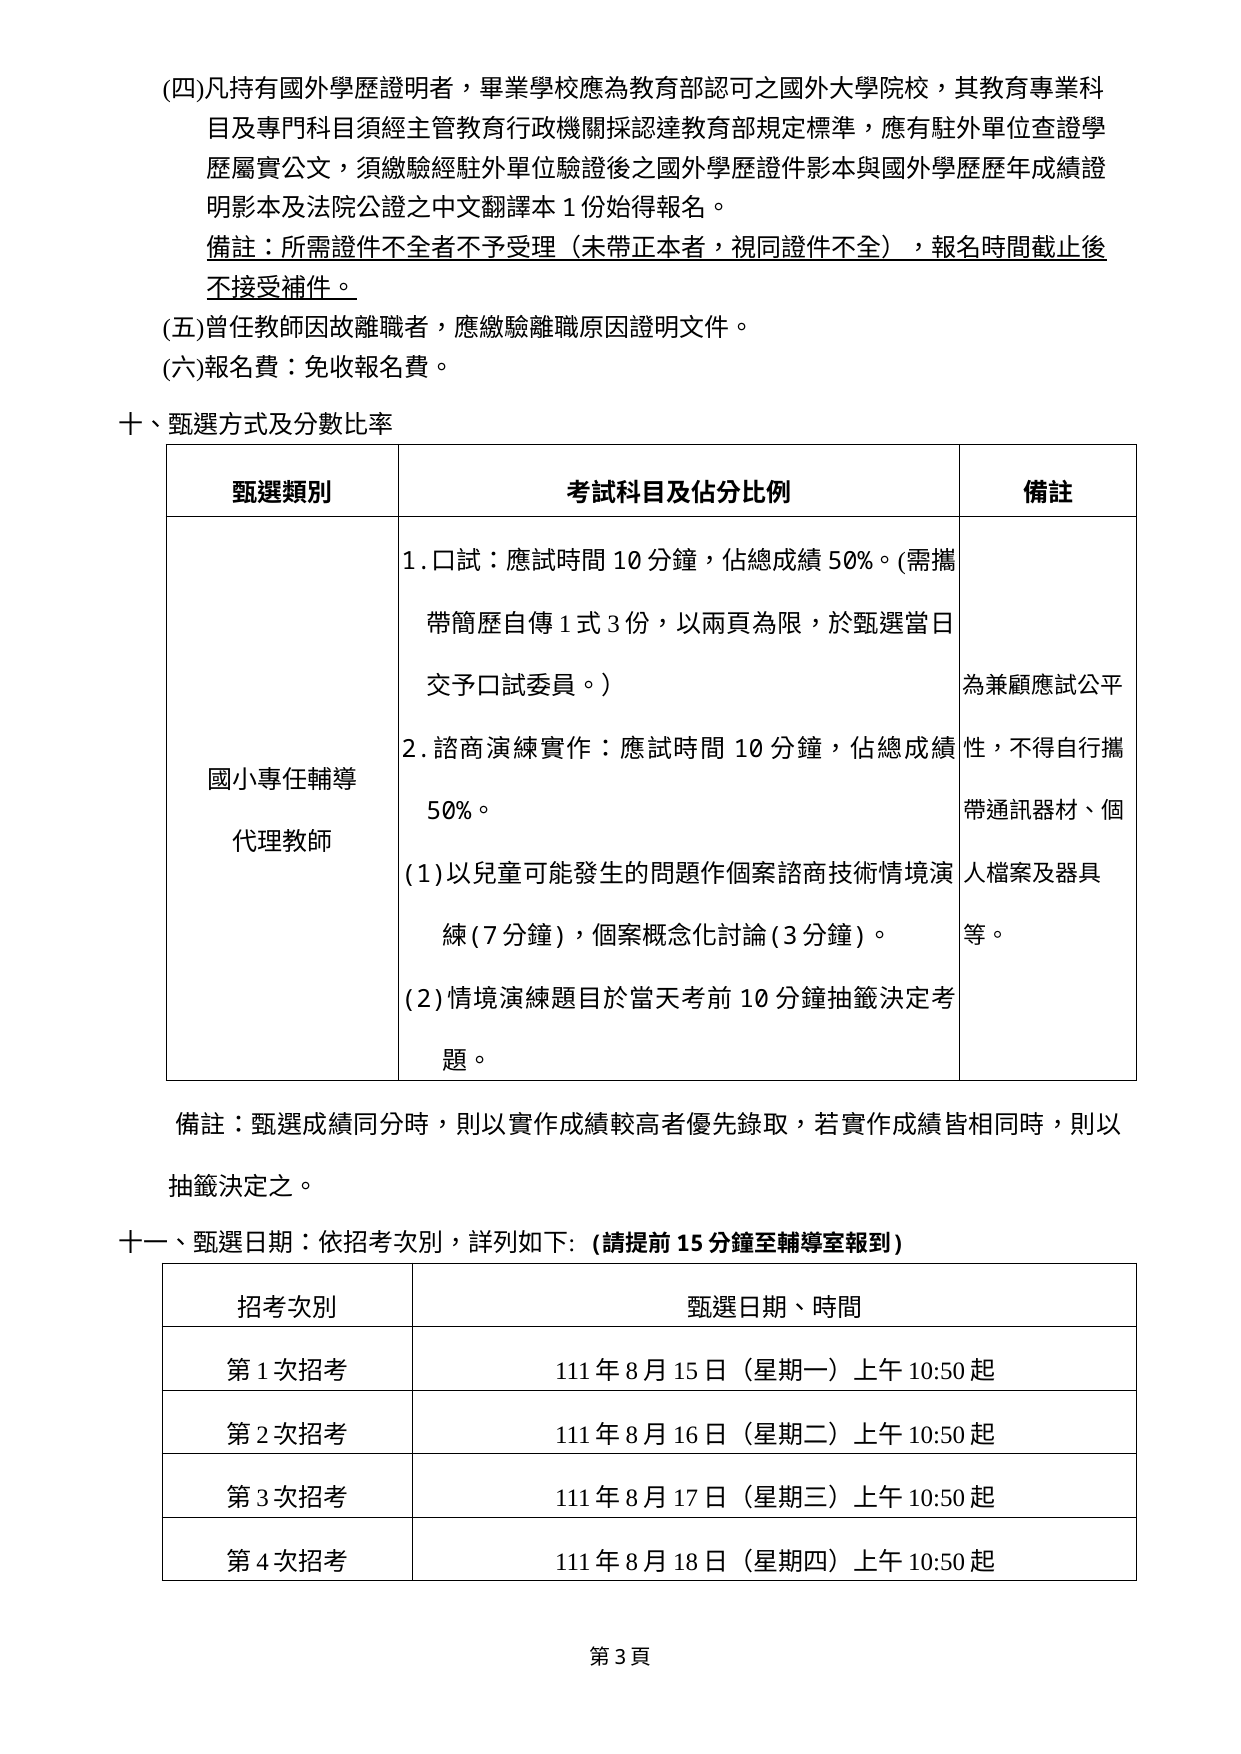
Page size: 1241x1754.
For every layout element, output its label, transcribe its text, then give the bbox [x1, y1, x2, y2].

table_header 招考次別 [163, 1264, 412, 1326]
text 備註：所需證件不全者不予受理（未帶正本者，視同證件不全），報名時間截止後不接受補件。 [206, 228, 1122, 304]
text 備註：甄選成績同分時，則以實作成績較高者優先錄取，若實作成績皆相同時，則以抽籤決定之。 [143, 1081, 1122, 1206]
table_cell 為兼顧應試公平性，不得自行攜帶通訊器材、個人檔案及器具等。 [960, 517, 1136, 1079]
text (六)報名費：免收報名費。 [162, 347, 1122, 383]
table_header 甄選日期、時間 [413, 1264, 1136, 1326]
table_cell 第4次招考 [163, 1518, 412, 1580]
text 十、甄選方式及分數比率 [118, 404, 1122, 440]
table_header 考試科目及佔分比例 [399, 445, 959, 516]
table_cell 第2次招考 [163, 1391, 412, 1453]
text 十一、甄選日期：依招考次別，詳列如下: (請提前15分鐘至輔導室報到) [118, 1223, 1122, 1259]
table_header 甄選類別 [167, 445, 398, 516]
table_cell 1.口試：應試時間10分鐘，佔總成績50%。(需攜帶簡歷自傳1式3份，以兩頁為限，於甄選當日交予口試委員。） 2.諮商演練實作：應試時間10分鐘，佔總成績50%。 (1)以兒童可能發生的問題作個案諮商技術情境演練(7分鐘)，個案概念化討論(3分鐘)。 (2)情境演練題目於當天考前10分鐘抽籤決定考題。 [399, 517, 959, 1079]
table_cell 第1次招考 [163, 1327, 412, 1390]
table_cell 111年8月15日（星期一）上午10:50起 [413, 1327, 1136, 1390]
table_cell 第3次招考 [163, 1454, 412, 1517]
text (四)凡持有國外學歷證明者，畢業學校應為教育部認可之國外大學院校，其教育專業科目及專門科目須經主管教育行政機關採認達教育部規定標準，應有駐外單位查證學歷屬實公文，須繳驗經駐外單位驗證後之國外學歷證件影本與國外學歷歷年成績證明影本及法院公證之中文翻譯本1份始得報名。 [162, 68, 1122, 224]
table_cell 111年8月17日（星期三）上午10:50起 [413, 1454, 1136, 1517]
table_cell 國小專任輔導 代理教師 [167, 517, 398, 1079]
table_cell 111年8月18日（星期四）上午10:50起 [413, 1518, 1136, 1580]
table_cell 111年8月16日（星期二）上午10:50起 [413, 1391, 1136, 1453]
table_header 備註 [960, 445, 1136, 516]
text (五)曾任教師因故離職者，應繳驗離職原因證明文件。 [162, 307, 1122, 343]
